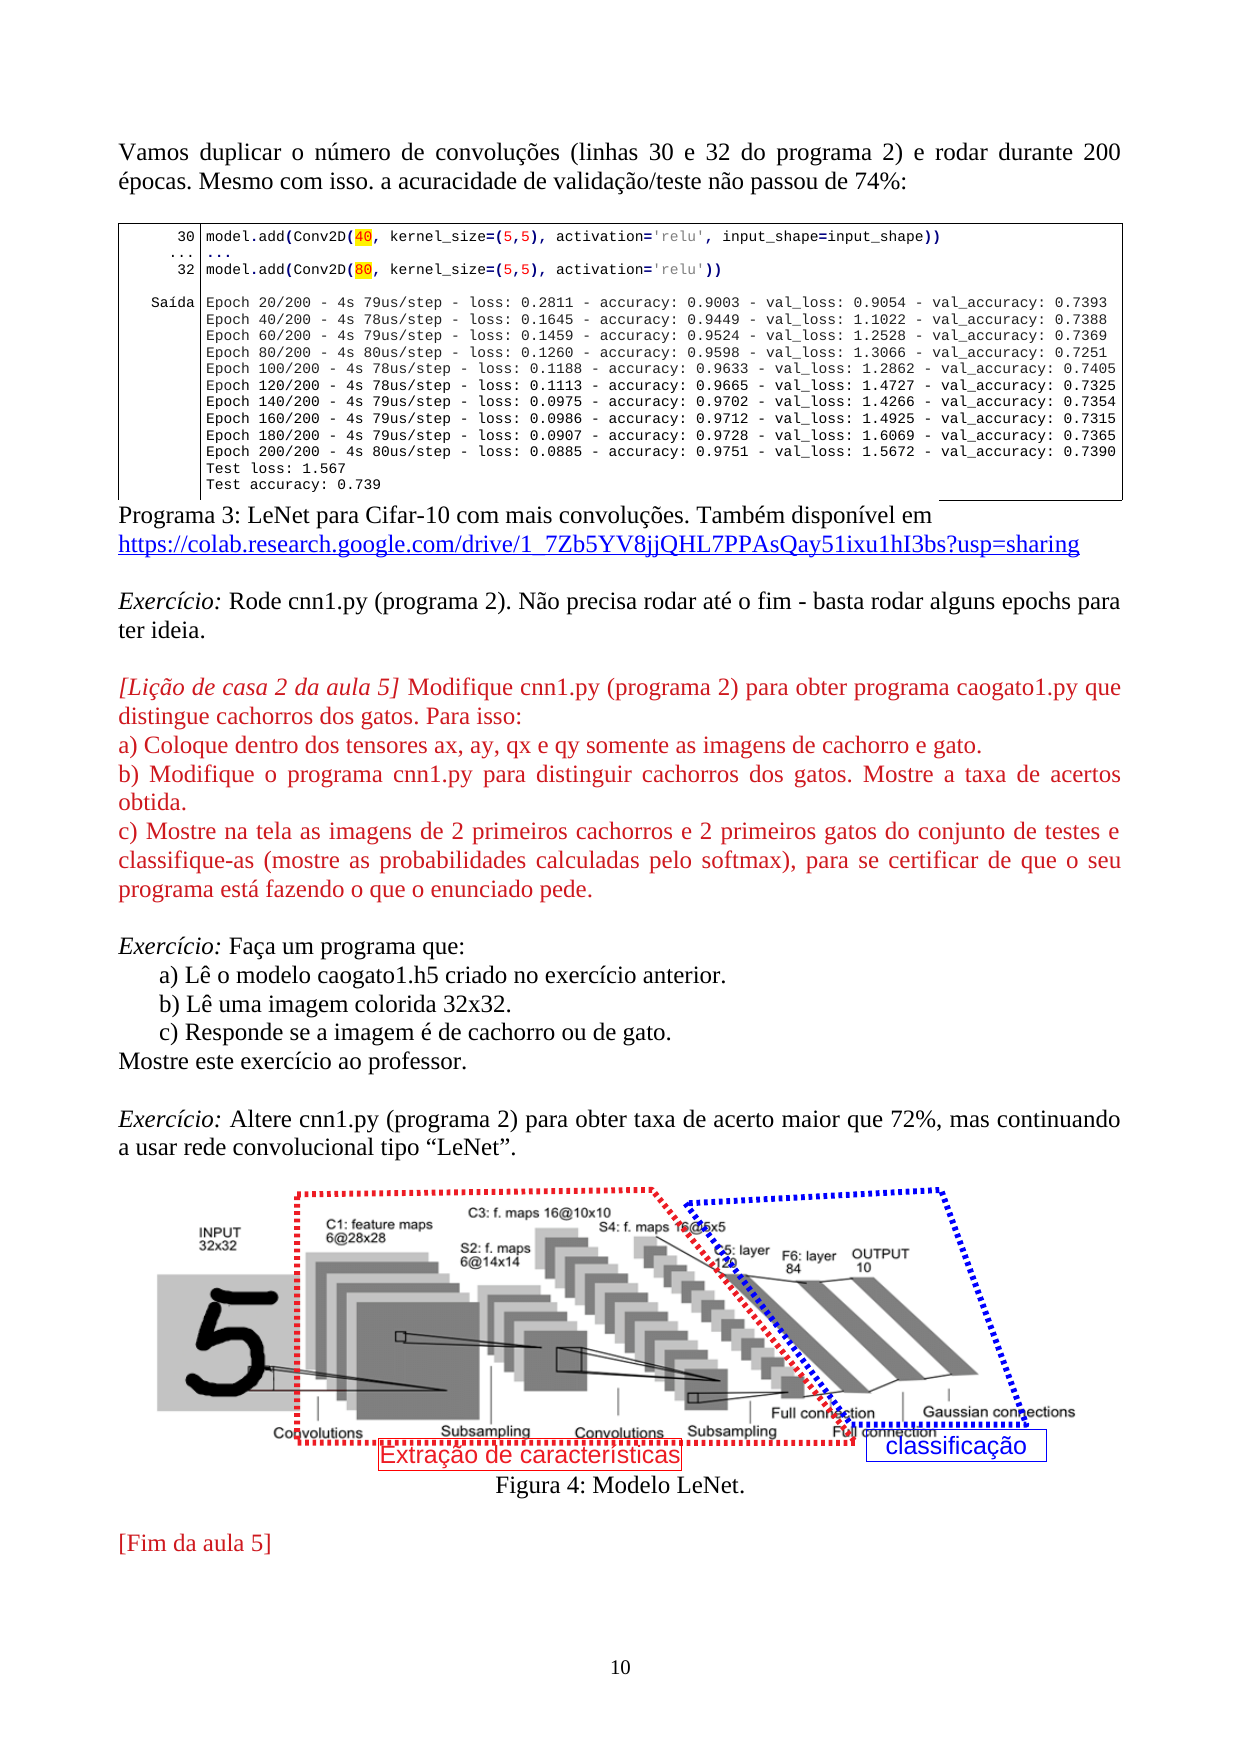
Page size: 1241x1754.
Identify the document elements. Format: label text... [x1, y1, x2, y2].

text c) Responde se a imagem é de cachorro ou de gato. [118, 1017, 1122, 1046]
picture [867, 1430, 1046, 1457]
text Programa 3: LeNet para Cifar-10 com mais convoluções. Também disponível em https://colab.research.google.com/drive/1_7Zb5YV8jjQHL7PPAsQay51ixu1hI3bs?usp=sharing [118, 501, 1122, 557]
picture [383, 1439, 495, 1457]
text a) Coloque dentro dos tensores ax, ay, qx e qy somente as imagens de cachorro e gato. [118, 730, 1122, 759]
picture [156, 1207, 1084, 1457]
text Mostre este exercício ao professor. [118, 1046, 1122, 1075]
text c) Mostre na tela as imagens de 2 primeiros cachorros e 2 primeiros gatos do conjunto de testes e classifique-as (mostre as probabilidades calculadas pelo softmax), para se certificar de que o seu programa está fazendo o que o enunciado pede. [118, 816, 1122, 902]
picture [496, 1439, 681, 1457]
picture [467, 1451, 475, 1457]
text Vamos duplicar o número de convoluções (linhas 30 e 32 do programa 2) e rodar durante 200 épocas. Mesmo com isso. a acuracidade de validação/teste não passou de 74%: [118, 137, 1122, 194]
picture [488, 1451, 495, 1457]
text Exercício: Altere cnn1.py (programa 2) para obter taxa de acerto maior que 72%, mas continuando a usar rede convolucional tipo “LeNet”. [118, 1104, 1122, 1161]
text Figura 4: Modelo LeNet. [118, 1471, 1122, 1499]
text b) Lê uma imagem colorida 32x32. [118, 989, 1122, 1017]
table_header 30 ... 32 Saída [119, 224, 200, 500]
text [Lição de casa 2 da aula 5] Modifique cnn1.py (programa 2) para obter programa caogato1.py que distingue cachorros dos gatos. Para isso: [118, 672, 1122, 730]
text Exercício: Rode cnn1.py (programa 2). Não precisa rodar até o fim - basta rodar alguns epochs para ter ideia. [118, 586, 1122, 644]
text b) Modifique o programa cnn1.py para distinguir cachorros dos gatos. Mostre a taxa de acertos obtida. [118, 759, 1122, 816]
text [Fim da aula 5] [118, 1528, 1122, 1557]
text a) Lê o modelo caogato1.h5 criado no exercício anterior. [118, 960, 1122, 989]
table_header model.add(Conv2D(40, kernel_size=(5,5), activation='relu', input_shape=input_shape)) ... model.add(Conv2D(80, kernel_size=(5,5), activation='relu')) Epoch 20/200 - 4s 79us/step - loss: 0.2811 - accuracy: 0.9003 - val_loss: 0.9054 - val_accuracy: 0.7393 Epoch 40/200 - 4s 78us/step - loss: 0.1645 - accuracy: 0.9449 - val_loss: 1.1022 - val_accuracy: 0.7388 Epoch 60/200 - 4s 79us/step - loss: 0.1459 - accuracy: 0.9524 - val_loss: 1.2528 - val_accuracy: 0.7369 Epoch 80/200 - 4s 80us/step - loss: 0.1260 - accuracy: 0.9598 - val_loss: 1.3066 - val_accuracy: 0.7251 Epoch 100/200 - 4s 78us/step - loss: 0.1188 - accuracy: 0.9633 - val_loss: 1.2862 - val_accuracy: 0.7405 Epoch 120/200 - 4s 78us/step - loss: 0.1113 - accuracy: 0.9665 - val_loss: 1.4727 - val_accuracy: 0.7325 Epoch 140/200 - 4s 79us/step - loss: 0.0975 - accuracy: 0.9702 - val_loss: 1.4266 - val_accuracy: 0.7354 Epoch 160/200 - 4s 79us/step - loss: 0.0986 - accuracy: 0.9712 - val_loss: 1.4925 - val_accuracy: 0.7315 Epoch 180/200 - 4s 79us/step - loss: 0.0907 - accuracy: 0.9728 - val_loss: 1.6069 - val_accuracy: 0.7365 Epoch 200/200 - 4s 80us/step - loss: 0.0885 - accuracy: 0.9751 - val_loss: 1.5672 - val_accuracy: 0.7390 Test loss: 1.567 Test accuracy: 0.739 [201, 224, 1122, 500]
text Exercício: Faça um programa que: [118, 931, 1122, 960]
